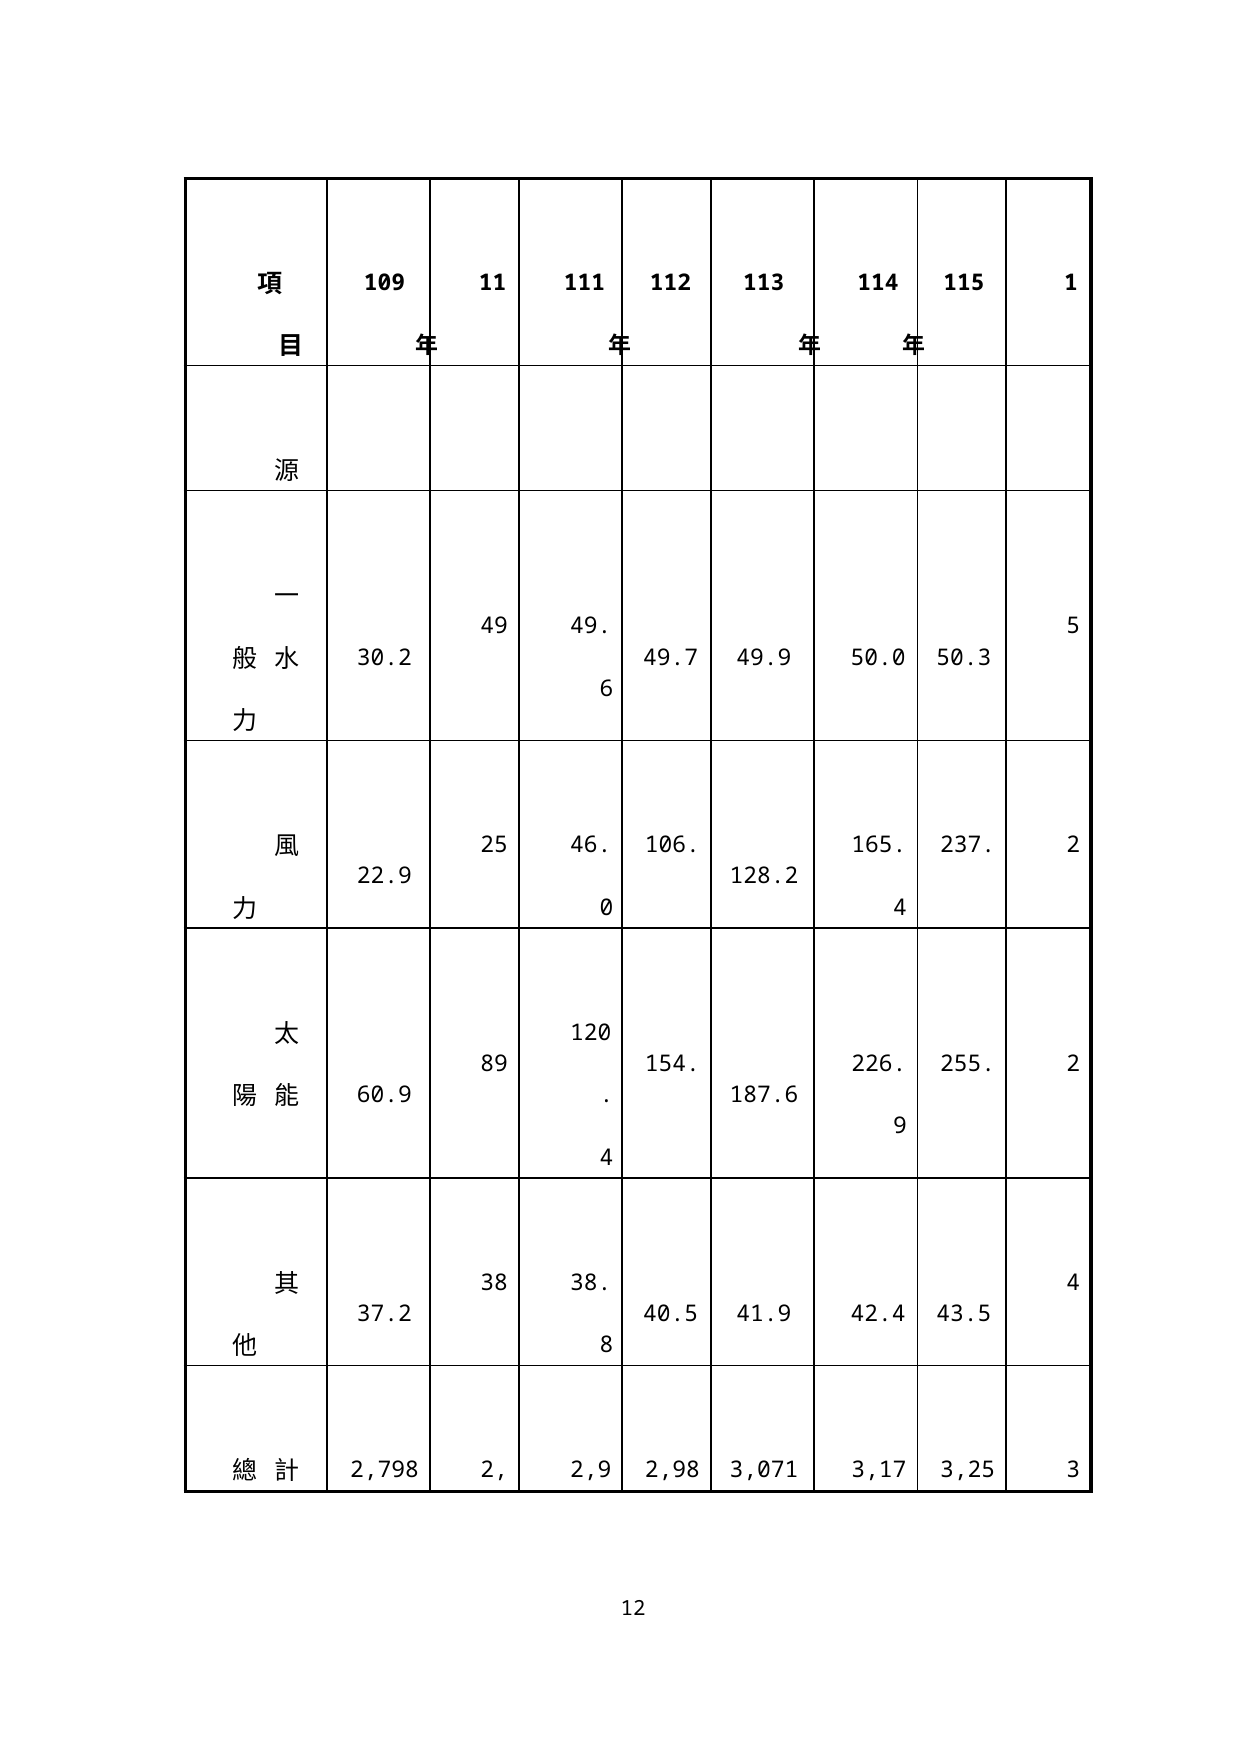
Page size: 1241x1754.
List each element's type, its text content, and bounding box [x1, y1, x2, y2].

table_cell 3,25 [918, 1366, 1005, 1490]
table_cell 2, [431, 1366, 518, 1490]
table_header 109年 [328, 180, 429, 365]
table_cell 43.5 [918, 1179, 1005, 1365]
table_cell 46.0 [520, 741, 621, 927]
table_cell 187.6 [712, 929, 813, 1177]
table_cell [520, 366, 621, 490]
table_cell [328, 366, 429, 490]
table_cell 106.6 [623, 741, 710, 927]
table_cell 237.6 [918, 741, 1005, 927]
table_cell 25.3 [431, 741, 518, 927]
table_cell 203 [431, 366, 518, 490]
table_cell 255.2 [918, 929, 1005, 1177]
table_header 115年 [918, 180, 1005, 365]
table_cell 128.2 [712, 741, 813, 927]
table_cell 42.4 [815, 1179, 917, 1365]
table_cell 120.4 [520, 929, 621, 1177]
table_cell 60.9 [328, 929, 429, 1177]
table_cell 49.6 [431, 491, 518, 740]
table_cell 89.3 [431, 929, 518, 1177]
table_cell 44.9 [1007, 1179, 1089, 1365]
table_cell 一般水力 [187, 491, 326, 740]
table_cell 太陽能 [187, 929, 326, 1177]
table_cell 其他 [187, 1179, 326, 1365]
table_cell 49.7 [623, 491, 710, 740]
table_cell 38.4 [431, 1179, 518, 1365]
table_cell 風力 [187, 741, 326, 927]
table_cell 2,798 [328, 1366, 429, 1490]
table_cell 40.5 [623, 1179, 710, 1365]
table_cell 293.9 [1007, 741, 1089, 927]
table_cell 50.3 [918, 491, 1005, 740]
table_cell 30.2 [328, 491, 429, 740]
table_cell 3 [1007, 1366, 1089, 1490]
table_cell 2,9 [520, 1366, 621, 1490]
table_cell 50.3 [1007, 491, 1089, 740]
table_cell 22.9 [328, 741, 429, 927]
table_cell 49.9 [712, 491, 813, 740]
table_cell 3,17 [815, 1366, 917, 1490]
table_cell [712, 366, 813, 490]
table_header 111年 [520, 180, 621, 365]
table_header 110年 [431, 180, 518, 365]
table_cell 41.9 [712, 1179, 813, 1365]
table_header 113年 [712, 180, 813, 365]
table_cell 37.2 [328, 1179, 429, 1365]
table_cell 49.6 [520, 491, 621, 740]
table_header 114年 [815, 180, 917, 365]
table_cell 2,98 [623, 1366, 710, 1490]
table_cell 165.4 [815, 741, 917, 927]
table_cell 50.0 [815, 491, 917, 740]
table_cell 3,071 [712, 1366, 813, 1490]
table_cell [918, 366, 1005, 490]
table_cell 154.0 [623, 929, 710, 1177]
table_cell 源 [187, 366, 326, 490]
table_header 116年 [1007, 180, 1089, 365]
table_header 項 目 [187, 180, 326, 365]
table_cell 657 [1007, 366, 1089, 490]
table_cell 226.9 [815, 929, 917, 1177]
table_cell 總計 [187, 1366, 326, 1490]
table_cell 38.8 [520, 1179, 621, 1365]
table_cell 267.7 [1007, 929, 1089, 1177]
table_cell [623, 366, 710, 490]
table_cell [815, 366, 917, 490]
table_header 112年 [623, 180, 710, 365]
